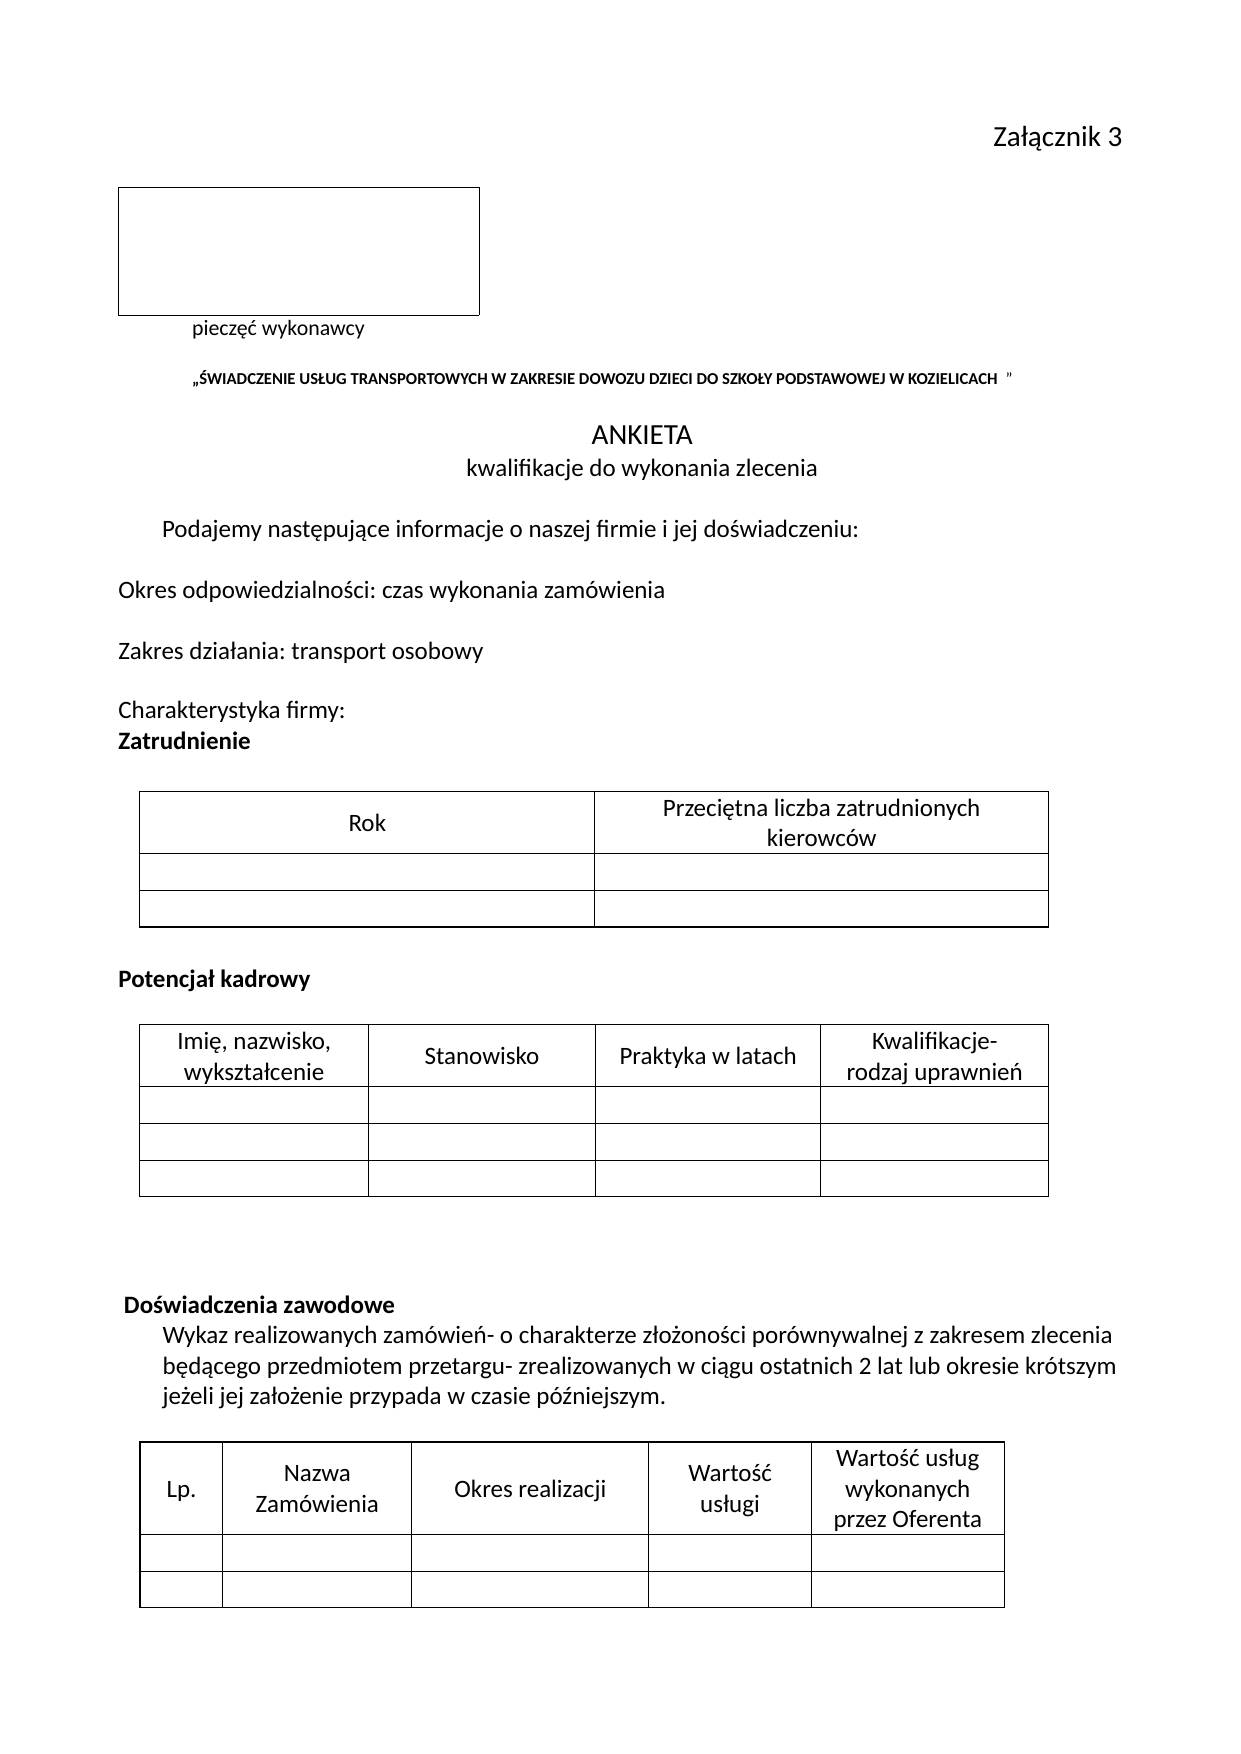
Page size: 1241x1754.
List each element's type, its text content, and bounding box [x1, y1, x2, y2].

text ANKIETA [162, 416, 1122, 452]
table_cell [140, 1161, 368, 1196]
table_cell [140, 854, 594, 890]
table_header Praktyka w latach [596, 1025, 820, 1086]
table_header Wartość usługi [649, 1443, 811, 1534]
table_cell [649, 1535, 811, 1571]
table_cell [595, 891, 1048, 926]
table_cell [223, 1535, 411, 1571]
text Podajemy następujące informacje o naszej firmie i jej doświadczeniu: [162, 513, 1122, 543]
table_cell [412, 1572, 648, 1607]
text Charakterystyka firmy: [118, 694, 1122, 725]
table_cell [821, 1161, 1048, 1196]
text Załącznik 3 [118, 118, 1122, 154]
table_cell [369, 1124, 595, 1159]
table_cell [812, 1535, 1004, 1571]
table_cell [223, 1572, 411, 1607]
table_header Lp. [141, 1443, 222, 1534]
text Potencjał kadrowy [118, 963, 1122, 993]
table_cell [141, 1535, 222, 1571]
table_cell [596, 1087, 820, 1123]
text Wykaz realizowanych zamówień- o charakterze złożoności porównywalnej z zakresem zlecenia będącego przedmiotem przetargu- zrealizowanych w ciągu ostatnich 2 lat lub okresie krótszym jeżeli jej założenie przypada w czasie późniejszym. [162, 1319, 1122, 1411]
table_header [119, 188, 479, 314]
text pieczęć wykonawcy [192, 314, 1122, 341]
table_header Wartość usług wykonanych przez Oferenta [812, 1443, 1004, 1534]
table_header Stanowisko [369, 1025, 595, 1086]
table_header Okres realizacji [412, 1443, 648, 1534]
table_cell [141, 1572, 222, 1607]
table_cell [595, 854, 1048, 890]
table_cell [369, 1087, 595, 1123]
table_header Imię, nazwisko, wykształcenie [140, 1025, 368, 1086]
table_header Rok [140, 792, 594, 853]
table_cell [812, 1572, 1004, 1607]
table_cell [140, 891, 594, 926]
text Zatrudnienie [118, 725, 1122, 755]
text Zakres działania: transport osobowy [118, 635, 1122, 666]
table_cell [596, 1124, 820, 1159]
table_cell [369, 1161, 595, 1196]
table_cell [596, 1161, 820, 1196]
table_cell [412, 1535, 648, 1571]
table_header Przeciętna liczba zatrudnionych kierowców [595, 792, 1048, 853]
text „ŚWIADCZENIE USŁUG TRANSPORTOWYCH W ZAKRESIE DOWOZU DZIECI DO SZKOŁY PODSTAWOWEJ W KOZIELICACH ” [192, 368, 1122, 388]
table_cell [821, 1124, 1048, 1159]
text Okres odpowiedzialności: czas wykonania zamówienia [118, 574, 1122, 604]
text Doświadczenia zawodowe [118, 1289, 1122, 1319]
text kwalifikacje do wykonania zlecenia [162, 452, 1122, 482]
table_cell [140, 1087, 368, 1123]
table_header Nazwa Zamówienia [223, 1443, 411, 1534]
table_cell [649, 1572, 811, 1607]
table_cell [140, 1124, 368, 1159]
table_header Kwalifikacje- rodzaj uprawnień [821, 1025, 1048, 1086]
table_cell [821, 1087, 1048, 1123]
